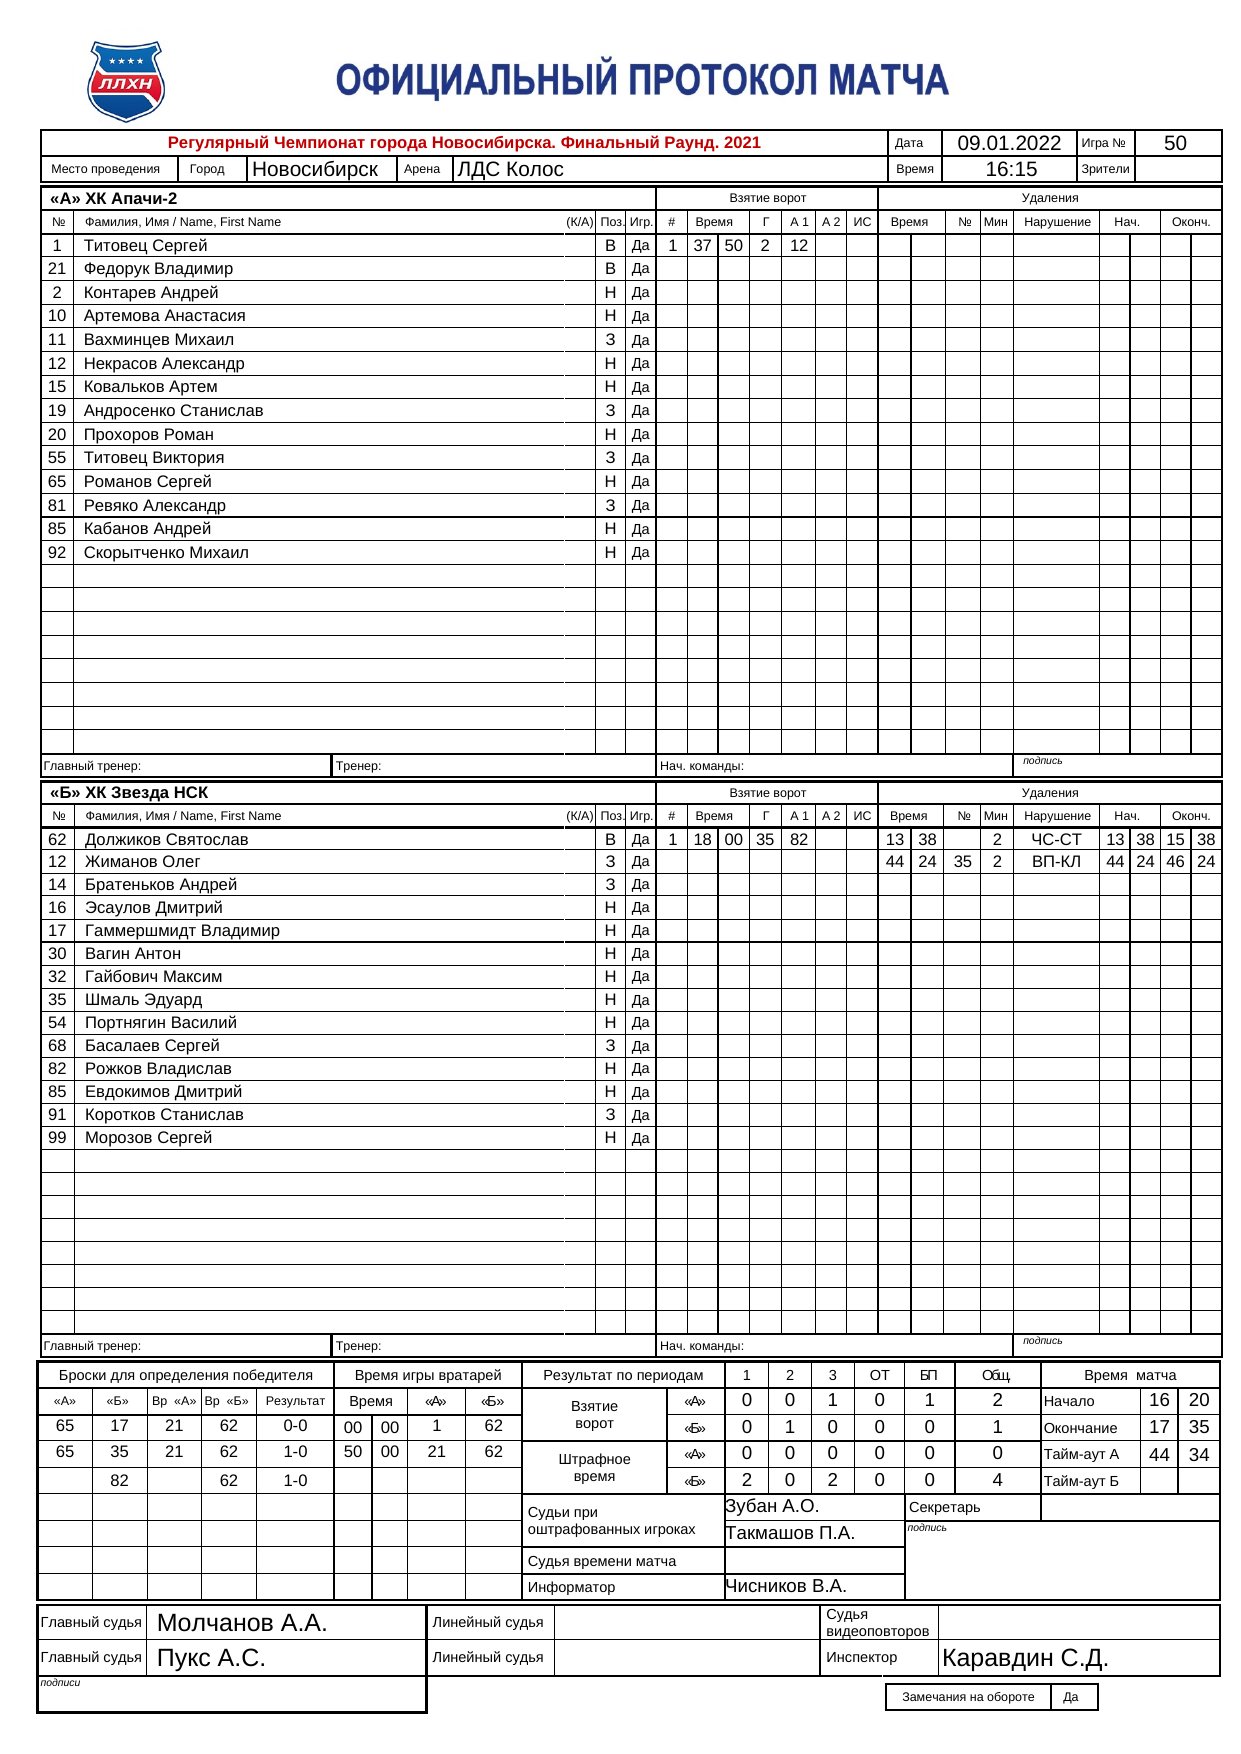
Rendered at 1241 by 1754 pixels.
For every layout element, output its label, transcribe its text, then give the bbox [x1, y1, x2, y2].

table_cell [596, 1196, 625, 1218]
table_cell [626, 588, 655, 611]
table_cell [657, 707, 687, 729]
table_cell [1014, 874, 1099, 895]
table_cell [1014, 376, 1099, 398]
table_cell [912, 446, 945, 469]
table_cell [750, 446, 781, 469]
table_header «А» ХК Апачи-2 [42, 188, 655, 209]
table_cell [782, 1035, 815, 1057]
table_cell [1131, 1150, 1160, 1172]
table_cell [719, 920, 749, 941]
table_cell [1161, 1196, 1190, 1218]
table_cell Молчанов А.А. [147, 1606, 425, 1639]
table_cell 19 [42, 399, 73, 422]
table_cell [939, 1606, 1219, 1639]
table_cell [257, 1547, 333, 1573]
table_cell [1100, 1058, 1129, 1079]
table_cell [657, 1081, 687, 1103]
table_cell [1131, 1104, 1160, 1126]
table_cell [879, 1242, 910, 1264]
table_cell [1161, 494, 1190, 516]
table_cell [39, 1521, 92, 1546]
table_cell Время [335, 1389, 407, 1413]
table_cell [75, 1242, 564, 1264]
table_cell [565, 1012, 595, 1033]
table_cell Н [596, 376, 625, 398]
table_cell 17 [93, 1416, 147, 1440]
table_cell [750, 989, 781, 1011]
table_cell [657, 730, 687, 753]
table_cell [626, 707, 655, 729]
table_cell 12 [42, 850, 74, 872]
table_cell [93, 1494, 147, 1520]
table_cell [74, 730, 564, 753]
table_cell [1014, 1311, 1099, 1333]
table_cell Игр. [626, 211, 655, 233]
table_cell 68 [42, 1035, 74, 1057]
table_cell [847, 920, 877, 941]
table_cell 81 [42, 494, 73, 516]
table_cell Да [626, 328, 655, 351]
table_cell [1161, 399, 1190, 422]
table_cell [1014, 423, 1099, 445]
table_cell 16:15 [943, 157, 1076, 181]
table_cell [565, 541, 595, 564]
table_cell [847, 1035, 877, 1057]
table_cell [912, 352, 945, 374]
table_cell [335, 1574, 371, 1599]
table_cell [981, 636, 1013, 658]
table_cell [847, 636, 877, 658]
table_cell [1192, 1104, 1221, 1126]
table_header Регулярный Чемпионат города Новосибирска. Финальный Раунд. 2021 [42, 131, 887, 155]
table_cell [879, 399, 910, 422]
table_cell [688, 707, 717, 729]
table_cell [1014, 257, 1099, 280]
table_cell Н [596, 966, 625, 987]
table_cell Линейный судья [428, 1640, 554, 1675]
table_cell [750, 966, 781, 987]
table_cell [688, 1311, 717, 1333]
table_cell 0 [769, 1468, 811, 1493]
table_cell [657, 966, 687, 987]
table_cell [428, 1677, 882, 1711]
table_cell [1131, 1127, 1160, 1149]
table_cell [912, 966, 943, 987]
table_cell [596, 1265, 625, 1287]
table_cell [596, 659, 625, 682]
table_cell [148, 1494, 201, 1520]
table_cell [847, 1288, 877, 1310]
table_cell [688, 612, 717, 634]
table_cell Поз. [596, 211, 625, 233]
table_cell [1100, 966, 1129, 987]
table_cell [1161, 588, 1190, 611]
table_cell 0 [769, 1389, 811, 1413]
table_cell [1100, 235, 1129, 256]
table_cell Вр «А» [148, 1389, 201, 1413]
table_cell [1100, 1035, 1129, 1057]
table_cell 32 [42, 966, 74, 987]
table_cell [879, 588, 910, 611]
table_cell 92 [42, 541, 73, 564]
table_cell [688, 636, 717, 658]
table_cell [335, 1521, 371, 1546]
table_cell [1192, 1196, 1221, 1218]
table_cell Арена [398, 157, 452, 181]
table_cell [565, 1127, 595, 1149]
table_cell [879, 920, 910, 941]
table_cell [1161, 636, 1190, 658]
table_cell [944, 1081, 980, 1103]
table_cell Н [596, 518, 625, 540]
table_cell [912, 920, 943, 941]
table_cell [912, 1127, 943, 1149]
table_cell [657, 683, 687, 706]
table_cell [626, 1288, 655, 1310]
table_cell [596, 1173, 625, 1195]
table_cell [202, 1574, 256, 1599]
table_cell [1131, 1311, 1160, 1333]
table_cell [555, 1640, 819, 1675]
table_cell [596, 612, 625, 634]
table_cell [565, 1150, 595, 1172]
table_cell 62 [202, 1416, 256, 1440]
table_cell [946, 659, 980, 682]
table_cell «Б» [668, 1415, 724, 1440]
table_cell [847, 588, 877, 611]
table_cell [981, 470, 1013, 493]
table_header 3 [812, 1363, 854, 1387]
table_cell [42, 1173, 74, 1195]
table_cell [981, 707, 1013, 729]
table_cell [1161, 1311, 1190, 1333]
table_cell Некрасов Александр [74, 352, 564, 374]
table_cell [981, 1104, 1013, 1126]
table_cell [42, 1196, 74, 1218]
table_cell [750, 1081, 781, 1103]
table_cell [1192, 518, 1221, 540]
table_cell [1131, 1173, 1160, 1195]
table_cell [750, 257, 781, 280]
table_cell 0 [855, 1415, 904, 1440]
table_cell [75, 1219, 564, 1241]
table_cell [981, 1173, 1013, 1195]
table_cell [1014, 281, 1099, 303]
table_cell [688, 1058, 717, 1079]
table_cell [1192, 588, 1221, 611]
table_cell [912, 494, 945, 516]
table_cell [847, 989, 877, 1011]
table_cell [750, 850, 781, 872]
table_cell 1 [769, 1415, 811, 1440]
table_cell [816, 565, 846, 587]
table_cell [1100, 257, 1129, 280]
table_cell 24 [1192, 850, 1221, 872]
table_cell [816, 352, 846, 374]
table_cell [816, 1104, 846, 1126]
table_cell [782, 659, 815, 682]
table_cell [719, 565, 749, 587]
table_cell [1014, 920, 1099, 941]
table_cell [912, 257, 945, 280]
table_cell [93, 1574, 147, 1599]
table_cell [1192, 1288, 1221, 1310]
table_cell 00 [719, 829, 749, 849]
table_cell [847, 896, 877, 918]
table_cell (К/А) [565, 211, 595, 233]
table_cell [1131, 446, 1160, 469]
table_cell [879, 874, 910, 895]
table_cell [626, 1173, 655, 1195]
table_cell [408, 1521, 465, 1546]
table_cell [1161, 1035, 1190, 1057]
table_cell Главный судья [39, 1606, 146, 1639]
table_cell [816, 636, 846, 658]
table_cell Н [596, 920, 625, 941]
table_cell [816, 305, 846, 327]
table_cell [782, 966, 815, 987]
table_cell [1192, 683, 1221, 706]
table_cell [565, 920, 595, 941]
table_cell [782, 683, 815, 706]
table_cell [1100, 989, 1129, 1011]
table_cell [912, 1012, 943, 1033]
table_cell [42, 612, 73, 634]
table_cell [1161, 1127, 1190, 1149]
table_cell [879, 966, 910, 987]
table_cell [816, 328, 846, 351]
table_cell [1161, 328, 1190, 351]
table_cell [847, 850, 877, 872]
table_cell [816, 281, 846, 303]
table_cell [912, 1219, 943, 1241]
table_cell Да [626, 1058, 655, 1079]
table_cell [1014, 1219, 1099, 1241]
table_cell [912, 423, 945, 445]
table_cell [946, 423, 980, 445]
table_cell [981, 1081, 1013, 1103]
table_cell [1014, 470, 1099, 493]
table_cell Н [596, 1058, 625, 1079]
table_cell [39, 1494, 92, 1520]
table_cell 55 [42, 446, 73, 469]
table_cell [565, 874, 595, 895]
table_cell [1014, 352, 1099, 374]
table_cell [39, 1547, 92, 1573]
table_cell 0 [956, 1442, 1040, 1467]
table_cell [719, 470, 749, 493]
table_cell Информатор [523, 1575, 724, 1599]
table_cell [719, 423, 749, 445]
table_cell [719, 943, 749, 964]
table_cell [657, 850, 687, 872]
table_cell [657, 423, 687, 445]
table_cell [1161, 446, 1190, 469]
table_cell № [946, 211, 980, 233]
table_cell [688, 541, 717, 564]
table_cell [74, 588, 564, 611]
table_cell Да [626, 518, 655, 540]
table_cell Жиманов Олег [75, 850, 564, 872]
table_cell [816, 1081, 846, 1103]
table_cell [565, 588, 595, 611]
table_cell [816, 470, 846, 493]
table_cell [847, 328, 877, 351]
table_cell [1014, 328, 1099, 351]
table_cell [944, 1288, 980, 1310]
table_cell [782, 518, 815, 540]
table_cell 30 [42, 943, 74, 964]
table_cell [847, 518, 877, 540]
table_cell [750, 328, 781, 351]
table_cell [719, 896, 749, 918]
table_cell З [596, 328, 625, 351]
table_cell [816, 1035, 846, 1057]
table_cell В [596, 829, 625, 849]
table_cell [879, 1012, 910, 1033]
table_cell [879, 235, 910, 256]
table_cell [1161, 1104, 1190, 1126]
table_cell [1192, 1242, 1221, 1264]
table_cell [847, 683, 877, 706]
table_cell [1014, 730, 1099, 753]
table_cell [1161, 659, 1190, 682]
table_cell Н [596, 423, 625, 445]
table_cell [1099, 1682, 1220, 1711]
table_cell [879, 446, 910, 469]
table_cell 2 [956, 1389, 1040, 1413]
table_cell [719, 1265, 749, 1287]
table_cell Н [596, 943, 625, 964]
table_cell [1161, 1219, 1190, 1241]
table_cell [565, 707, 595, 729]
table_cell 20 [1179, 1389, 1219, 1413]
table_cell 99 [42, 1127, 74, 1149]
table_cell [565, 943, 595, 964]
table_cell [944, 1150, 980, 1172]
table_cell Нач. команды: [657, 755, 1012, 776]
table_cell [750, 636, 781, 658]
table_cell Да [626, 943, 655, 964]
table_cell [1192, 1219, 1221, 1241]
table_cell [750, 399, 781, 422]
table_cell А 1 [782, 211, 815, 233]
table_cell [1100, 328, 1129, 351]
table_cell [1161, 1081, 1190, 1103]
table_cell 1 [408, 1416, 465, 1440]
table_cell [719, 541, 749, 564]
table_cell [782, 588, 815, 611]
table_cell [879, 707, 910, 729]
table_cell [1014, 518, 1099, 540]
table_cell 50 [335, 1441, 371, 1467]
table_cell [466, 1547, 521, 1573]
table_cell [816, 494, 846, 516]
table_cell 00 [373, 1441, 407, 1467]
table_cell [847, 829, 877, 849]
table_cell 91 [42, 1104, 74, 1126]
table_cell [565, 305, 595, 327]
table_cell [879, 328, 910, 351]
table_cell [1192, 352, 1221, 374]
table_cell [847, 446, 877, 469]
table_cell [75, 1265, 564, 1287]
table_cell [879, 541, 910, 564]
table_cell [879, 1058, 910, 1079]
table_cell [912, 612, 945, 634]
table_cell [1131, 874, 1160, 895]
table_cell 2 [726, 1468, 768, 1493]
table_cell З [596, 494, 625, 516]
table_cell [946, 376, 980, 398]
table_cell [657, 1265, 687, 1287]
table_cell [750, 1104, 781, 1126]
table_cell Скорытченко Михаил [74, 541, 564, 564]
table_cell [1131, 1265, 1160, 1287]
table_cell [565, 683, 595, 706]
table_cell [688, 683, 717, 706]
table_cell [847, 1104, 877, 1126]
table_cell [847, 1242, 877, 1264]
table_cell 62 [42, 829, 74, 849]
table_cell подпись [1014, 1335, 1221, 1356]
table_cell [1100, 659, 1129, 682]
table_cell [1014, 446, 1099, 469]
table_cell Новосибирск [248, 157, 396, 181]
table_cell [944, 966, 980, 987]
table_cell Пукс А.С. [147, 1640, 425, 1675]
table_cell Да [626, 1012, 655, 1033]
table_cell [657, 494, 687, 516]
table_cell [657, 1012, 687, 1033]
table_cell 65 [39, 1416, 92, 1440]
table_cell [816, 683, 846, 706]
table_cell [782, 1127, 815, 1149]
table_cell З [596, 850, 625, 872]
table_cell [782, 470, 815, 493]
table_cell 2 [750, 235, 781, 256]
table_cell Судьи при оштрафованных игроках [523, 1495, 724, 1546]
table_cell [981, 989, 1013, 1011]
table_cell [719, 707, 749, 729]
table_cell [750, 943, 781, 964]
table_cell [879, 1173, 910, 1195]
table_cell [565, 423, 595, 445]
table_cell [816, 1058, 846, 1079]
table_cell [596, 730, 625, 753]
table_cell [750, 423, 781, 445]
table_cell [912, 989, 943, 1011]
table_cell [719, 874, 749, 895]
table_cell Время [889, 157, 941, 181]
table_cell [750, 588, 781, 611]
table_cell [719, 1104, 749, 1126]
table_cell [75, 1150, 564, 1172]
table_cell [981, 541, 1013, 564]
table_cell [912, 1104, 943, 1126]
table_cell [816, 518, 846, 540]
table_cell 0 [812, 1415, 854, 1440]
table_cell [847, 1196, 877, 1218]
table_cell [1014, 1173, 1099, 1195]
table_cell [981, 659, 1013, 682]
table_cell [688, 328, 717, 351]
table_cell [1100, 943, 1129, 964]
table_cell [657, 659, 687, 682]
table_cell Да [626, 352, 655, 374]
table_cell Да [626, 829, 655, 849]
table_cell [719, 281, 749, 303]
table_cell Зрители [1078, 157, 1134, 181]
table_cell [816, 376, 846, 398]
table_cell [1100, 494, 1129, 516]
table_cell № [42, 805, 74, 826]
table_header ОТ [855, 1363, 904, 1387]
table_cell Нач. [1100, 805, 1160, 826]
table_cell [847, 541, 877, 564]
table_cell 16 [42, 896, 74, 918]
table_cell [750, 470, 781, 493]
table_cell [596, 1219, 625, 1241]
table_cell [847, 257, 877, 280]
table_header БП [905, 1363, 954, 1387]
table_cell [750, 1219, 781, 1241]
table_cell 14 [42, 874, 74, 895]
table_cell [847, 1219, 877, 1241]
table_cell [1192, 1035, 1221, 1057]
table_cell [879, 1035, 910, 1057]
table_cell [626, 636, 655, 658]
table_cell [1014, 1035, 1099, 1057]
table_cell [847, 281, 877, 303]
table_cell [847, 730, 877, 753]
table_cell [1161, 1058, 1190, 1079]
table_cell [688, 850, 717, 872]
table_cell [847, 1265, 877, 1287]
table_cell [981, 235, 1013, 256]
table_cell «А» [39, 1389, 92, 1413]
table_cell Должиков Святослав [75, 829, 564, 849]
table_cell [719, 1242, 749, 1264]
table_cell [1014, 683, 1099, 706]
table_cell [565, 1311, 595, 1333]
table_cell 44 [879, 850, 910, 872]
table_cell [565, 399, 595, 422]
table_cell [1131, 376, 1160, 398]
table_cell [946, 446, 980, 469]
table_cell [1192, 1265, 1221, 1287]
table_cell 12 [42, 352, 73, 374]
table_cell [93, 1521, 147, 1546]
table_cell [816, 874, 846, 895]
table_cell 0 [812, 1442, 854, 1467]
table_cell [1161, 423, 1190, 445]
table_cell [373, 1547, 407, 1573]
table_cell [1161, 874, 1190, 895]
table_cell [782, 281, 815, 303]
table_cell [565, 352, 595, 374]
table_cell [75, 1288, 564, 1310]
table_cell [657, 636, 687, 658]
table_cell [879, 518, 910, 540]
table_cell [74, 683, 564, 706]
table_cell [75, 1173, 564, 1195]
table_cell [981, 399, 1013, 422]
table_cell [657, 328, 687, 351]
table_cell [782, 1219, 815, 1241]
table_cell [688, 494, 717, 516]
table_cell [1161, 518, 1190, 540]
table_cell «Б» [93, 1389, 147, 1413]
table_cell [1131, 328, 1160, 351]
table_cell [565, 636, 595, 658]
table_cell [565, 1242, 595, 1264]
table_cell [657, 1127, 687, 1149]
table_cell 17 [42, 920, 74, 941]
table_cell [688, 257, 717, 280]
table_cell Нарушение [1014, 805, 1099, 826]
table_cell [816, 446, 846, 469]
table_cell [782, 850, 815, 872]
table_cell Морозов Сергей [75, 1127, 564, 1149]
table_cell [335, 1468, 371, 1493]
table_cell [565, 989, 595, 1011]
table_cell [1014, 636, 1099, 658]
table_cell [944, 920, 980, 941]
table_cell [816, 1012, 846, 1033]
table_cell [946, 399, 980, 422]
table_cell [981, 1265, 1013, 1287]
table_cell [1014, 588, 1099, 611]
table_cell [565, 1219, 595, 1241]
table_cell [879, 281, 910, 303]
table_cell [1100, 423, 1129, 445]
table_cell [719, 966, 749, 987]
table_cell [596, 1242, 625, 1264]
table_cell [912, 1265, 943, 1287]
table_cell Поз. [596, 805, 625, 826]
table_cell [816, 235, 846, 256]
table_cell [946, 470, 980, 493]
table_cell [688, 1150, 717, 1172]
table_cell [981, 966, 1013, 987]
table_cell [879, 1265, 910, 1287]
table_cell подпись [1014, 755, 1221, 776]
table_cell [1100, 1150, 1129, 1172]
table_cell [626, 612, 655, 634]
table_cell [596, 707, 625, 729]
table_cell [202, 1547, 256, 1573]
table_cell [750, 874, 781, 895]
table_cell Главный судья [39, 1640, 146, 1675]
table_cell [719, 612, 749, 634]
table_cell [750, 1127, 781, 1149]
table_cell [1131, 966, 1160, 987]
table_cell [1161, 376, 1190, 398]
table_cell Прохоров Роман [74, 423, 564, 445]
table_cell [944, 1265, 980, 1287]
table_cell 20 [42, 423, 73, 445]
table_cell [912, 518, 945, 540]
table_header Взятие ворот [657, 188, 877, 209]
table_cell [1014, 494, 1099, 516]
table_cell [879, 896, 910, 918]
table_cell 0 [726, 1415, 768, 1440]
table_cell ИС [847, 805, 877, 826]
table_cell 35 [93, 1441, 147, 1467]
table_cell [1131, 730, 1160, 753]
table_cell [946, 588, 980, 611]
table_cell [816, 541, 846, 564]
table_cell [946, 257, 980, 280]
table_cell Да [626, 896, 655, 918]
table_cell Оконч. [1161, 211, 1221, 233]
table_cell [847, 1012, 877, 1033]
table_cell Взятие ворот [523, 1389, 666, 1440]
table_cell [944, 1311, 980, 1333]
table_cell [657, 541, 687, 564]
table_cell [596, 1288, 625, 1310]
table_cell [1131, 470, 1160, 493]
table_cell № [944, 805, 980, 826]
table_cell [74, 707, 564, 729]
table_cell 1 [657, 235, 687, 256]
table_cell 15 [42, 376, 73, 398]
table_cell 2 [981, 829, 1013, 849]
table_cell [981, 1196, 1013, 1218]
table_cell [596, 683, 625, 706]
table_cell [750, 352, 781, 374]
table_cell [879, 1196, 910, 1218]
table_cell [74, 636, 564, 658]
table_cell [93, 1547, 147, 1573]
table_cell подписи [39, 1677, 425, 1711]
table_cell [879, 305, 910, 327]
table_cell [408, 1547, 465, 1573]
table_cell [750, 1035, 781, 1057]
table_cell [657, 518, 687, 540]
table_cell [816, 1219, 846, 1241]
table_cell [847, 1058, 877, 1079]
table_cell [816, 423, 846, 445]
table_cell 21 [42, 257, 73, 280]
table_cell [816, 588, 846, 611]
table_cell Братеньков Андрей [75, 874, 564, 895]
table_cell [782, 1150, 815, 1172]
table_cell Главный тренер: [42, 755, 330, 776]
table_cell [816, 1127, 846, 1149]
table_cell [912, 896, 943, 918]
table_cell [148, 1547, 201, 1573]
table_cell [879, 1081, 910, 1103]
table_cell [565, 966, 595, 987]
table_cell В [596, 257, 625, 280]
table_cell [1100, 281, 1129, 303]
table_cell [1014, 989, 1099, 1011]
table_cell 54 [42, 1012, 74, 1033]
table_cell 24 [1131, 850, 1160, 872]
table_cell Тайм-аут Б [1042, 1468, 1140, 1493]
table_cell [719, 1150, 749, 1172]
table_cell [688, 896, 717, 918]
table_cell [373, 1468, 407, 1493]
table_cell [657, 1035, 687, 1057]
table_cell [335, 1547, 371, 1573]
table_cell Вр «Б» [202, 1389, 256, 1413]
table_cell Результат [257, 1389, 333, 1413]
table_cell [657, 1311, 687, 1333]
table_header «Б» ХК Звезда НСК [42, 783, 655, 803]
table_cell [912, 1311, 943, 1333]
table_cell [912, 1035, 943, 1057]
table_cell Да [626, 920, 655, 941]
table_header Замечания на обороте [887, 1685, 1050, 1709]
table_cell [1192, 730, 1221, 753]
table_cell [657, 1173, 687, 1195]
table_cell (К/А) [565, 805, 595, 826]
table_cell [750, 683, 781, 706]
table_cell 1 [42, 235, 73, 256]
table_cell [1161, 683, 1190, 706]
table_cell «А» [668, 1389, 724, 1413]
table_cell [75, 1311, 564, 1333]
table_cell [847, 305, 877, 327]
table_cell 35 [750, 829, 781, 849]
table_cell [847, 874, 877, 895]
table_cell [750, 1242, 781, 1264]
table_cell [565, 470, 595, 493]
table_cell [782, 446, 815, 469]
table_cell [565, 235, 595, 256]
table_header Игра № [1078, 131, 1134, 155]
table_cell [565, 1288, 595, 1310]
table_cell «А» [408, 1389, 465, 1413]
table_cell [657, 943, 687, 964]
table_cell [946, 683, 980, 706]
table_cell [816, 1242, 846, 1264]
table_cell [944, 1127, 980, 1149]
table_cell [1192, 1311, 1221, 1333]
table_cell ЧС-СТ [1014, 829, 1099, 849]
table_cell [816, 920, 846, 941]
table_cell [1192, 399, 1221, 422]
table_cell [719, 376, 749, 398]
table_cell А 1 [782, 805, 815, 826]
table_cell 35 [42, 989, 74, 1011]
table_cell [257, 1494, 333, 1520]
table_cell Гаммершмидт Владимир [75, 920, 564, 941]
picture [5, 28, 1179, 129]
table_cell Город [179, 157, 246, 181]
table_cell [42, 588, 73, 611]
table_cell [657, 989, 687, 1011]
table_cell # [657, 211, 687, 233]
table_cell [946, 565, 980, 587]
table_cell [912, 1058, 943, 1079]
table_cell 0 [855, 1389, 904, 1413]
table_cell Н [596, 305, 625, 327]
table_cell [944, 829, 980, 849]
table_cell [750, 565, 781, 587]
table_cell 21 [148, 1441, 201, 1467]
table_cell [912, 1081, 943, 1103]
table_cell [946, 612, 980, 634]
table_cell [981, 1127, 1013, 1149]
table_cell [596, 1150, 625, 1172]
table_header 1 [726, 1363, 768, 1387]
table_cell 37 [688, 235, 717, 256]
table_cell [626, 659, 655, 682]
table_header Взятие ворот [657, 783, 877, 803]
table_cell [719, 659, 749, 682]
table_cell [750, 896, 781, 918]
table_cell [719, 1288, 749, 1310]
table_cell [657, 1196, 687, 1218]
table_cell 35 [944, 850, 980, 872]
table_cell [596, 565, 625, 587]
table_cell [1100, 707, 1129, 729]
table_cell [1014, 966, 1099, 987]
table_cell 85 [42, 1081, 74, 1103]
table_cell [373, 1574, 407, 1599]
table_cell [1161, 541, 1190, 564]
table_cell [879, 659, 910, 682]
table_cell 21 [408, 1441, 465, 1467]
table_cell [816, 659, 846, 682]
table_cell [373, 1494, 407, 1520]
table_cell Да [626, 281, 655, 303]
table_cell [1014, 1104, 1099, 1126]
table_cell [782, 730, 815, 753]
table_cell [981, 1242, 1013, 1264]
table_cell [1100, 565, 1129, 587]
table_header Удаления [879, 188, 1221, 209]
table_cell [1014, 305, 1099, 327]
table_cell [688, 659, 717, 682]
table_cell [565, 896, 595, 918]
table_cell [944, 1058, 980, 1079]
table_cell [782, 612, 815, 634]
table_cell Да [626, 423, 655, 445]
table_cell [565, 612, 595, 634]
table_cell [879, 636, 910, 658]
table_cell [1014, 707, 1099, 729]
table_cell [912, 281, 945, 303]
table_cell 0-0 [257, 1416, 333, 1440]
table_cell Время [688, 211, 749, 233]
table_cell [1192, 541, 1221, 564]
table_cell [1131, 989, 1160, 1011]
table_cell [1192, 920, 1221, 941]
table_cell [148, 1521, 201, 1546]
table_cell Судья времени матча [523, 1548, 724, 1573]
table_cell [1100, 1173, 1129, 1195]
table_cell 0 [905, 1415, 954, 1440]
table_cell Н [596, 1081, 625, 1103]
table_cell 17 [1141, 1415, 1177, 1440]
table_cell [750, 1150, 781, 1172]
table_cell 82 [782, 829, 815, 849]
table_cell [912, 565, 945, 587]
table_cell [1161, 707, 1190, 729]
table_cell [946, 281, 980, 303]
table_cell Нарушение [1014, 211, 1099, 233]
table_cell [726, 1548, 904, 1573]
table_cell Да [626, 305, 655, 327]
table_cell Да [626, 874, 655, 895]
table_cell [565, 565, 595, 587]
table_cell [981, 281, 1013, 303]
table_cell [688, 470, 717, 493]
table_header Результат по периодам [523, 1363, 724, 1387]
table_cell [688, 1173, 717, 1195]
table_cell [42, 565, 73, 587]
table_cell [750, 1173, 781, 1195]
table_header Броски для определения победителя [39, 1363, 333, 1387]
table_cell [719, 328, 749, 351]
table_cell [782, 1081, 815, 1103]
table_cell [1014, 1012, 1099, 1033]
table_cell [657, 1288, 687, 1310]
table_cell [565, 730, 595, 753]
table_cell [816, 829, 846, 849]
table_cell [946, 707, 980, 729]
table_cell [1100, 588, 1129, 611]
table_cell «Б » [466, 1389, 521, 1413]
table_cell [782, 305, 815, 327]
table_cell 46 [1161, 850, 1190, 872]
table_cell [1161, 989, 1190, 1011]
table_cell [626, 1219, 655, 1241]
table_cell [688, 565, 717, 587]
table_cell Время [879, 211, 945, 233]
table_cell [782, 920, 815, 941]
table_cell [42, 1219, 74, 1241]
table_cell [565, 850, 595, 872]
table_cell [816, 1288, 846, 1310]
table_cell Мин [981, 211, 1013, 233]
table_cell [946, 328, 980, 351]
table_cell [1131, 588, 1160, 611]
table_cell [555, 1606, 819, 1639]
table_cell [944, 943, 980, 964]
table_cell [782, 541, 815, 564]
table_cell [1192, 874, 1221, 895]
table_cell [912, 470, 945, 493]
table_cell [981, 943, 1013, 964]
table_cell Игр. [626, 805, 655, 826]
table_cell 00 [373, 1416, 407, 1440]
table_cell Г [750, 211, 781, 233]
table_cell Оконч. [1161, 805, 1221, 826]
table_cell [657, 1058, 687, 1079]
table_cell [719, 1196, 749, 1218]
table_cell Н [596, 352, 625, 374]
table_cell Ковальков Артем [74, 376, 564, 398]
table_cell [981, 920, 1013, 941]
table_header 50 [1136, 131, 1221, 155]
table_cell 34 [1179, 1441, 1219, 1467]
table_cell 4 [956, 1468, 1040, 1493]
table_cell [719, 257, 749, 280]
table_cell [750, 1012, 781, 1033]
table_cell 38 [912, 829, 943, 849]
table_cell [1192, 707, 1221, 729]
table_cell [626, 1311, 655, 1333]
table_cell [1100, 1196, 1129, 1218]
table_cell З [596, 399, 625, 422]
table_cell [466, 1494, 521, 1520]
table_cell [565, 494, 595, 516]
table_cell [1100, 352, 1129, 374]
table_cell [816, 1150, 846, 1172]
table_cell [879, 494, 910, 516]
table_cell [912, 1173, 943, 1195]
table_cell [981, 565, 1013, 587]
table_cell [1192, 470, 1221, 493]
table_cell 35 [1179, 1415, 1219, 1440]
table_cell [565, 1265, 595, 1287]
table_cell [1161, 730, 1190, 753]
table_cell [750, 612, 781, 634]
table_cell [750, 1265, 781, 1287]
table_cell Да [626, 399, 655, 422]
table_cell Титовец Виктория [74, 446, 564, 469]
table_cell Н [596, 989, 625, 1011]
table_cell [816, 1265, 846, 1287]
table_cell Н [596, 470, 625, 493]
table_cell Фамилия, Имя / Name, First Name [75, 805, 565, 826]
table_cell [202, 1521, 256, 1546]
table_cell Н [596, 896, 625, 918]
table_cell [565, 1081, 595, 1103]
table_cell Тайм-аут А [1042, 1441, 1140, 1467]
table_cell [1161, 470, 1190, 493]
table_cell [1131, 636, 1160, 658]
table_cell [847, 1150, 877, 1172]
table_cell [912, 328, 945, 351]
table_cell 62 [466, 1416, 521, 1440]
table_cell [782, 943, 815, 964]
table_cell [626, 1150, 655, 1172]
table_cell [847, 399, 877, 422]
table_cell [565, 328, 595, 351]
table_cell «Б» [668, 1468, 724, 1493]
table_cell [1161, 1265, 1190, 1287]
table_cell [981, 874, 1013, 895]
table_cell [1131, 1219, 1160, 1241]
table_cell [688, 1012, 717, 1033]
table_cell [565, 281, 595, 303]
table_cell [981, 423, 1013, 445]
table_cell [74, 612, 564, 634]
table_cell Линейный судья [428, 1606, 554, 1639]
table_cell [981, 518, 1013, 540]
table_cell [1014, 1196, 1099, 1218]
table_cell [981, 376, 1013, 398]
table_cell [912, 636, 945, 658]
table_cell Шмаль Эдуард [75, 989, 564, 1011]
table_cell [1131, 541, 1160, 564]
table_cell [879, 1150, 910, 1172]
table_cell [981, 896, 1013, 918]
table_cell [596, 1311, 625, 1333]
table_cell Окончание [1042, 1415, 1140, 1440]
table_cell [1161, 1150, 1190, 1172]
table_cell Да [626, 1081, 655, 1103]
table_cell [912, 305, 945, 327]
table_cell [466, 1521, 521, 1546]
table_cell [782, 352, 815, 374]
table_cell Н [596, 1012, 625, 1033]
table_cell [1131, 399, 1160, 422]
table_cell [257, 1574, 333, 1599]
table_cell [981, 1058, 1013, 1079]
table_cell [1161, 565, 1190, 587]
table_cell [879, 1219, 910, 1241]
table_cell [565, 1173, 595, 1195]
table_cell Место проведения [42, 157, 177, 181]
table_cell [847, 352, 877, 374]
table_cell [466, 1574, 521, 1599]
table_cell [1192, 376, 1221, 398]
table_cell 1 [905, 1389, 954, 1413]
table_cell [657, 470, 687, 493]
table_cell [944, 1012, 980, 1033]
table_cell [1136, 157, 1221, 181]
table_cell Андросенко Станислав [74, 399, 564, 422]
table_cell [42, 1265, 74, 1287]
table_cell [74, 565, 564, 587]
table_cell [981, 612, 1013, 634]
table_cell [816, 612, 846, 634]
table_cell Инспектор [821, 1640, 938, 1675]
table_header 2 [769, 1363, 811, 1387]
table_cell 0 [905, 1442, 954, 1467]
table_cell [1192, 943, 1221, 964]
table_cell [42, 1242, 74, 1264]
table_cell [1131, 943, 1160, 964]
table_cell [946, 494, 980, 516]
table_cell [879, 1311, 910, 1333]
table_cell # [657, 805, 687, 826]
table_cell Да [626, 989, 655, 1011]
table_cell [981, 1035, 1013, 1057]
table_cell 13 [879, 829, 910, 849]
table_cell [1131, 1081, 1160, 1103]
table_cell [782, 707, 815, 729]
table_cell [1131, 494, 1160, 516]
table_cell 21 [148, 1416, 201, 1440]
table_cell 0 [726, 1442, 768, 1467]
table_cell [847, 707, 877, 729]
table_cell [1192, 1081, 1221, 1103]
table_cell [1014, 1150, 1099, 1172]
table_cell [74, 659, 564, 682]
table_cell [657, 376, 687, 398]
table_cell [944, 1196, 980, 1218]
table_cell [750, 281, 781, 303]
table_cell [688, 518, 717, 540]
table_cell [944, 1035, 980, 1057]
table_cell [565, 376, 595, 398]
table_cell 85 [42, 518, 73, 540]
table_cell Евдокимов Дмитрий [75, 1081, 564, 1103]
table_cell [719, 1311, 749, 1333]
table_cell [944, 1104, 980, 1126]
table_cell 44 [1100, 850, 1129, 872]
table_cell [1141, 1468, 1177, 1493]
table_cell 18 [688, 829, 717, 849]
table_cell [981, 683, 1013, 706]
table_cell [912, 874, 943, 895]
table_cell Да [626, 376, 655, 398]
table_cell 2 [42, 281, 73, 303]
table_cell [1192, 1150, 1221, 1172]
table_cell Главный тренер: [42, 1335, 330, 1356]
table_cell [1192, 423, 1221, 445]
table_cell [847, 235, 877, 256]
table_cell [750, 1196, 781, 1218]
table_cell [1100, 305, 1129, 327]
table_cell [879, 565, 910, 587]
table_cell [719, 1081, 749, 1103]
table_cell [847, 1081, 877, 1103]
table_cell [879, 376, 910, 398]
table_cell 00 [335, 1416, 371, 1440]
table_cell Басалаев Сергей [75, 1035, 564, 1057]
table_cell [565, 1058, 595, 1079]
table_cell 0 [855, 1442, 904, 1467]
table_cell [148, 1468, 201, 1493]
table_cell [148, 1574, 201, 1599]
table_cell [688, 730, 717, 753]
table_cell Артемова Анастасия [74, 305, 564, 327]
table_cell 65 [39, 1441, 92, 1467]
table_cell [1100, 446, 1129, 469]
table_cell [42, 636, 73, 658]
table_cell 50 [719, 235, 749, 256]
table_cell [847, 494, 877, 516]
table_cell [1014, 541, 1099, 564]
table_cell [688, 376, 717, 398]
table_cell [626, 683, 655, 706]
table_cell Да [626, 494, 655, 516]
table_cell [912, 683, 945, 706]
table_cell 1 [956, 1415, 1040, 1440]
table_header Удаления [879, 783, 1221, 803]
table_cell [688, 874, 717, 895]
table_cell 44 [1141, 1441, 1177, 1467]
table_cell Нач. [1100, 211, 1160, 233]
table_cell 16 [1141, 1389, 1177, 1413]
table_cell [1161, 920, 1190, 941]
table_cell [879, 612, 910, 634]
table_cell [847, 1127, 877, 1149]
table_cell [1192, 1058, 1221, 1079]
table_cell [981, 1150, 1013, 1172]
table_cell А 2 [816, 211, 846, 233]
table_cell [1014, 659, 1099, 682]
table_cell [981, 494, 1013, 516]
table_cell [719, 636, 749, 658]
table_cell [782, 376, 815, 398]
table_header Время игры вратарей [335, 1363, 521, 1387]
table_cell [688, 1288, 717, 1310]
table_cell [879, 1127, 910, 1149]
table_cell [657, 612, 687, 634]
table_cell [946, 305, 980, 327]
table_cell [657, 565, 687, 587]
table_cell [688, 1219, 717, 1241]
table_cell [816, 943, 846, 964]
table_cell [657, 1104, 687, 1126]
table_cell [782, 494, 815, 516]
table_cell [1100, 470, 1129, 493]
table_cell [816, 730, 846, 753]
table_cell 62 [202, 1468, 256, 1493]
table_cell [565, 1035, 595, 1057]
table_cell [688, 1242, 717, 1264]
table_cell [657, 1150, 687, 1172]
table_cell [816, 707, 846, 729]
table_cell [373, 1521, 407, 1546]
table_cell [1192, 966, 1221, 987]
table_cell [847, 659, 877, 682]
table_cell [1014, 1242, 1099, 1264]
table_cell [657, 281, 687, 303]
table_cell Да [626, 446, 655, 469]
table_cell [1131, 352, 1160, 374]
table_cell Штрафное время [523, 1442, 666, 1493]
table_cell Такмашов П.А. [726, 1521, 904, 1546]
table_cell Титовец Сергей [74, 235, 564, 256]
table_cell [596, 588, 625, 611]
table_cell 62 [466, 1441, 521, 1467]
table_cell [1161, 257, 1190, 280]
table_cell 1 [657, 829, 687, 849]
table_cell [1100, 518, 1129, 540]
table_cell [912, 943, 943, 964]
table_cell [912, 730, 945, 753]
table_cell Н [596, 1127, 625, 1149]
table_cell [1161, 896, 1190, 918]
table_cell [946, 541, 980, 564]
table_cell Н [596, 281, 625, 303]
table_cell подпись [906, 1522, 1219, 1599]
table_cell [782, 1265, 815, 1287]
table_cell [688, 1196, 717, 1218]
table_cell [1161, 1242, 1190, 1264]
table_cell [719, 1012, 749, 1033]
table_cell Время [879, 805, 943, 826]
table_cell [1131, 920, 1160, 941]
table_cell [42, 707, 73, 729]
table_cell [1131, 1242, 1160, 1264]
table_cell [1131, 1012, 1160, 1033]
table_cell [565, 829, 595, 849]
table_cell 24 [912, 850, 943, 872]
table_cell 38 [1131, 829, 1160, 849]
table_cell 15 [1161, 829, 1190, 849]
table_cell [944, 989, 980, 1011]
table_cell [944, 1219, 980, 1241]
table_cell [847, 1173, 877, 1195]
table_cell [75, 1196, 564, 1218]
table_cell [1192, 305, 1221, 327]
table_cell [912, 659, 945, 682]
table_cell [981, 1288, 1013, 1310]
table_cell [782, 636, 815, 658]
table_cell А 2 [816, 805, 846, 826]
table_cell [688, 920, 717, 941]
table_cell Мин [981, 805, 1013, 826]
table_cell [1131, 1196, 1160, 1218]
table_cell [688, 1081, 717, 1103]
table_cell [1131, 1058, 1160, 1079]
table_cell [688, 1035, 717, 1057]
table_cell [1192, 1012, 1221, 1033]
table_cell [847, 470, 877, 493]
table_cell [912, 1242, 943, 1264]
table_cell [565, 446, 595, 469]
table_cell Каравдин С.Д. [939, 1640, 1219, 1675]
table_cell [1014, 1265, 1099, 1287]
table_cell [912, 1196, 943, 1218]
table_cell Тренер: [333, 1335, 655, 1356]
table_cell [782, 399, 815, 422]
table_cell [1161, 1173, 1190, 1195]
table_cell [981, 730, 1013, 753]
table_cell [1100, 399, 1129, 422]
table_cell [981, 257, 1013, 280]
table_cell [1100, 1219, 1129, 1241]
table_cell Тренер: [333, 755, 655, 776]
table_cell [944, 874, 980, 895]
table_cell [719, 588, 749, 611]
table_cell [1100, 1127, 1129, 1149]
table_cell Г [750, 805, 781, 826]
table_cell ЛДС Колос [454, 157, 887, 181]
table_cell Кабанов Андрей [74, 518, 564, 540]
table_cell [1100, 1288, 1129, 1310]
table_cell [565, 659, 595, 682]
table_cell [688, 588, 717, 611]
table_cell [981, 352, 1013, 374]
table_cell [1100, 730, 1129, 753]
table_cell [981, 328, 1013, 351]
table_cell [1131, 659, 1160, 682]
table_cell [657, 588, 687, 611]
table_cell [1192, 446, 1221, 469]
table_cell [719, 494, 749, 516]
table_cell [688, 305, 717, 327]
table_cell [750, 730, 781, 753]
table_cell [847, 943, 877, 964]
table_cell 2 [812, 1468, 854, 1493]
table_cell [1014, 943, 1099, 964]
table_cell [1161, 1012, 1190, 1033]
table_cell № [42, 211, 73, 233]
table_cell Романов Сергей [74, 470, 564, 493]
table_cell 0 [855, 1468, 904, 1493]
table_cell [750, 920, 781, 941]
table_cell [1161, 235, 1190, 256]
table_cell 82 [93, 1468, 147, 1493]
table_cell [879, 1104, 910, 1126]
table_header Дата [889, 131, 941, 155]
table_cell [626, 1196, 655, 1218]
table_cell 12 [782, 235, 815, 256]
table_cell [1179, 1468, 1219, 1493]
table_cell 65 [42, 470, 73, 493]
table_cell [688, 943, 717, 964]
table_cell Да [626, 541, 655, 564]
table_cell [626, 565, 655, 587]
table_cell [657, 399, 687, 422]
table_cell 13 [1100, 829, 1129, 849]
table_cell [657, 305, 687, 327]
table_cell [626, 1242, 655, 1264]
table_cell [782, 328, 815, 351]
table_cell [719, 399, 749, 422]
table_cell Начало [1042, 1389, 1140, 1413]
table_cell [946, 235, 980, 256]
table_cell 10 [42, 305, 73, 327]
table_cell [408, 1494, 465, 1520]
table_cell [1192, 896, 1221, 918]
table_cell [750, 494, 781, 516]
table_cell [750, 305, 781, 327]
table_cell Контарев Андрей [74, 281, 564, 303]
table_cell [847, 612, 877, 634]
table_cell Нач. команды: [657, 1335, 1012, 1356]
table_cell [1192, 235, 1221, 256]
table_cell [981, 446, 1013, 469]
table_cell [981, 1012, 1013, 1033]
table_cell [883, 1677, 1220, 1681]
table_cell [1161, 612, 1190, 634]
table_cell [879, 257, 910, 280]
table_cell 0 [905, 1468, 954, 1493]
table_cell [1161, 1288, 1190, 1310]
table_cell [782, 1242, 815, 1264]
table_cell [1014, 1127, 1099, 1149]
table_cell [1100, 1311, 1129, 1333]
table_cell [782, 896, 815, 918]
table_cell [782, 1058, 815, 1079]
table_cell [1131, 257, 1160, 280]
table_cell [1100, 612, 1129, 634]
table_cell Судья видеоповторов [821, 1606, 938, 1639]
table_cell [39, 1468, 92, 1493]
table_cell [1131, 683, 1160, 706]
table_cell [782, 1173, 815, 1195]
table_cell [816, 1173, 846, 1195]
table_cell Гайбович Максим [75, 966, 564, 987]
table_cell З [596, 874, 625, 895]
table_cell [657, 874, 687, 895]
table_cell [879, 989, 910, 1011]
table_cell 2 [981, 850, 1013, 872]
table_cell [981, 1219, 1013, 1241]
table_cell [750, 1311, 781, 1333]
table_cell [1161, 305, 1190, 327]
table_cell [1014, 1081, 1099, 1103]
table_cell [944, 896, 980, 918]
table_cell [1014, 1288, 1099, 1310]
table_cell [782, 423, 815, 445]
table_cell [879, 730, 910, 753]
table_cell [719, 1219, 749, 1241]
table_cell [1131, 305, 1160, 327]
table_cell 38 [1192, 829, 1221, 849]
table_cell [782, 257, 815, 280]
table_cell [688, 989, 717, 1011]
table_cell [1192, 328, 1221, 351]
table_cell Вагин Антон [75, 943, 564, 964]
table_cell [782, 989, 815, 1011]
table_cell [912, 376, 945, 398]
table_cell [750, 541, 781, 564]
table_cell Федорук Владимир [74, 257, 564, 280]
table_cell [1131, 565, 1160, 587]
table_cell [1192, 281, 1221, 303]
table_cell [688, 1265, 717, 1287]
table_cell 62 [202, 1441, 256, 1467]
table_cell [816, 966, 846, 987]
table_cell [688, 966, 717, 987]
table_cell [816, 896, 846, 918]
table_cell Да [626, 470, 655, 493]
table_cell [1100, 683, 1129, 706]
table_cell [719, 1058, 749, 1079]
table_cell 1-0 [257, 1468, 333, 1493]
table_cell [1014, 235, 1099, 256]
table_cell Н [596, 541, 625, 564]
table_cell [750, 518, 781, 540]
table_cell [1100, 1012, 1129, 1033]
table_cell [1100, 1265, 1129, 1287]
table_cell [782, 1311, 815, 1333]
table_cell Коротков Станислав [75, 1104, 564, 1126]
table_cell [1014, 565, 1099, 587]
table_cell [750, 707, 781, 729]
table_cell [657, 896, 687, 918]
table_cell [847, 966, 877, 987]
table_cell [981, 305, 1013, 327]
table_cell Секретарь [906, 1495, 1040, 1520]
table_cell [879, 352, 910, 374]
table_cell [719, 518, 749, 540]
table_cell [847, 565, 877, 587]
table_cell [657, 257, 687, 280]
table_cell [1161, 352, 1190, 374]
table_cell З [596, 1035, 625, 1057]
table_cell З [596, 446, 625, 469]
table_cell [688, 1104, 717, 1126]
table_cell 11 [42, 328, 73, 351]
table_cell [719, 989, 749, 1011]
table_header Да [1052, 1685, 1097, 1709]
table_cell [1131, 518, 1160, 540]
table_cell [1192, 1173, 1221, 1195]
table_cell [912, 235, 945, 256]
table_cell [782, 1012, 815, 1033]
table_cell [408, 1468, 465, 1493]
table_cell [1131, 707, 1160, 729]
table_cell [912, 588, 945, 611]
table_cell [1192, 257, 1221, 280]
table_cell [946, 518, 980, 540]
table_cell [1192, 659, 1221, 682]
table_cell «А» [668, 1442, 724, 1467]
table_cell [466, 1468, 521, 1493]
table_cell [719, 1127, 749, 1149]
table_cell [1192, 636, 1221, 658]
table_cell [1192, 565, 1221, 587]
table_cell Зубан А.О. [726, 1495, 904, 1520]
table_cell [816, 1196, 846, 1218]
table_cell [1100, 1104, 1129, 1126]
table_cell [1100, 874, 1129, 895]
table_cell 1-0 [257, 1441, 333, 1467]
table_cell Фамилия, Имя / Name, First Name [74, 211, 565, 233]
table_cell [596, 636, 625, 658]
table_cell [657, 446, 687, 469]
table_cell [847, 1311, 877, 1333]
table_cell Да [626, 1035, 655, 1057]
table_cell 82 [42, 1058, 74, 1079]
table_cell [912, 541, 945, 564]
table_cell [42, 659, 73, 682]
table_cell [565, 518, 595, 540]
table_cell [565, 1104, 595, 1126]
table_cell Да [626, 257, 655, 280]
table_cell [981, 1311, 1013, 1333]
table_cell [626, 1265, 655, 1287]
table_cell Ревяко Александр [74, 494, 564, 516]
table_cell [1014, 612, 1099, 634]
table_cell [782, 1288, 815, 1310]
table_cell Да [626, 966, 655, 987]
table_cell ИС [847, 211, 877, 233]
table_cell [39, 1574, 92, 1599]
table_cell [912, 399, 945, 422]
table_cell [719, 850, 749, 872]
table_cell [657, 1219, 687, 1241]
table_cell 1 [812, 1389, 854, 1413]
table_cell [42, 683, 73, 706]
table_cell [1014, 399, 1099, 422]
table_cell 0 [769, 1442, 811, 1467]
table_cell В [596, 235, 625, 256]
table_cell [719, 446, 749, 469]
table_cell [879, 683, 910, 706]
table_cell [1014, 1058, 1099, 1079]
table_cell ВП-КЛ [1014, 850, 1099, 872]
table_cell З [596, 1104, 625, 1126]
table_header 09.01.2022 [943, 131, 1076, 155]
table_cell [816, 399, 846, 422]
table_cell [944, 1173, 980, 1195]
table_cell [912, 707, 945, 729]
table_cell [719, 683, 749, 706]
table_cell [1192, 1127, 1221, 1149]
table_cell [257, 1521, 333, 1546]
table_cell Да [626, 850, 655, 872]
table_cell [688, 281, 717, 303]
table_cell [782, 1104, 815, 1126]
table_header Время матча [1042, 1363, 1219, 1387]
table_cell [1131, 281, 1160, 303]
table_cell [879, 423, 910, 445]
table_cell Да [626, 235, 655, 256]
table_cell [750, 1288, 781, 1310]
table_cell [42, 1288, 74, 1310]
table_cell [816, 850, 846, 872]
table_cell [1192, 494, 1221, 516]
table_cell [657, 352, 687, 374]
table_cell [657, 920, 687, 941]
table_cell Да [626, 1127, 655, 1149]
table_cell [719, 1035, 749, 1057]
table_cell 0 [726, 1389, 768, 1413]
table_cell [1100, 1242, 1129, 1264]
table_cell Вахминцев Михаил [74, 328, 564, 351]
table_cell [1192, 612, 1221, 634]
table_cell [1161, 943, 1190, 964]
table_cell [879, 943, 910, 964]
table_cell [946, 730, 980, 753]
table_cell Эсаулов Дмитрий [75, 896, 564, 918]
table_cell [1161, 966, 1190, 987]
table_cell [626, 730, 655, 753]
table_cell [688, 423, 717, 445]
table_cell [847, 423, 877, 445]
table_cell [847, 376, 877, 398]
table_cell Да [626, 1104, 655, 1126]
table_cell [719, 352, 749, 374]
table_cell [1131, 612, 1160, 634]
table_cell [719, 1173, 749, 1195]
table_cell [782, 874, 815, 895]
table_cell [408, 1574, 465, 1599]
table_cell Чисников В.А. [726, 1575, 904, 1599]
table_cell [750, 1058, 781, 1079]
table_cell [879, 1288, 910, 1310]
table_cell [1131, 1288, 1160, 1310]
table_cell [946, 352, 980, 374]
table_cell [1131, 896, 1160, 918]
table_cell [1192, 989, 1221, 1011]
table_cell [688, 446, 717, 469]
table_cell [42, 1150, 74, 1172]
table_cell [750, 659, 781, 682]
table_cell [42, 730, 73, 753]
table_cell Время [688, 805, 749, 826]
table_header Общ. [956, 1363, 1040, 1387]
table_cell [1100, 636, 1129, 658]
table_cell [1100, 376, 1129, 398]
table_cell [981, 588, 1013, 611]
table_cell [1100, 1081, 1129, 1103]
table_cell [912, 1150, 943, 1172]
table_cell [688, 1127, 717, 1149]
table_cell [1100, 920, 1129, 941]
table_cell [1042, 1495, 1219, 1520]
table_cell [335, 1494, 371, 1520]
table_cell [202, 1494, 256, 1520]
table_cell [816, 989, 846, 1011]
table_cell [1161, 281, 1190, 303]
table_cell [1131, 1035, 1160, 1057]
table_cell Рожков Владислав [75, 1058, 564, 1079]
table_cell [750, 376, 781, 398]
table_cell [1131, 423, 1160, 445]
table_cell [1014, 896, 1099, 918]
table_cell [879, 470, 910, 493]
table_cell [719, 730, 749, 753]
table_cell [719, 305, 749, 327]
table_cell [782, 1196, 815, 1218]
table_cell [816, 257, 846, 280]
table_cell [1100, 541, 1129, 564]
table_cell [816, 1311, 846, 1333]
table_cell [42, 1311, 74, 1333]
table_cell [912, 1288, 943, 1310]
table_cell [565, 257, 595, 280]
table_cell [946, 636, 980, 658]
table_cell [944, 1242, 980, 1264]
table_cell [1131, 235, 1160, 256]
table_cell [688, 352, 717, 374]
table_cell [565, 1196, 595, 1218]
table_cell [782, 565, 815, 587]
table_cell [657, 1242, 687, 1264]
table_cell [1100, 896, 1129, 918]
table_cell Портнягин Василий [75, 1012, 564, 1033]
table_cell [688, 399, 717, 422]
